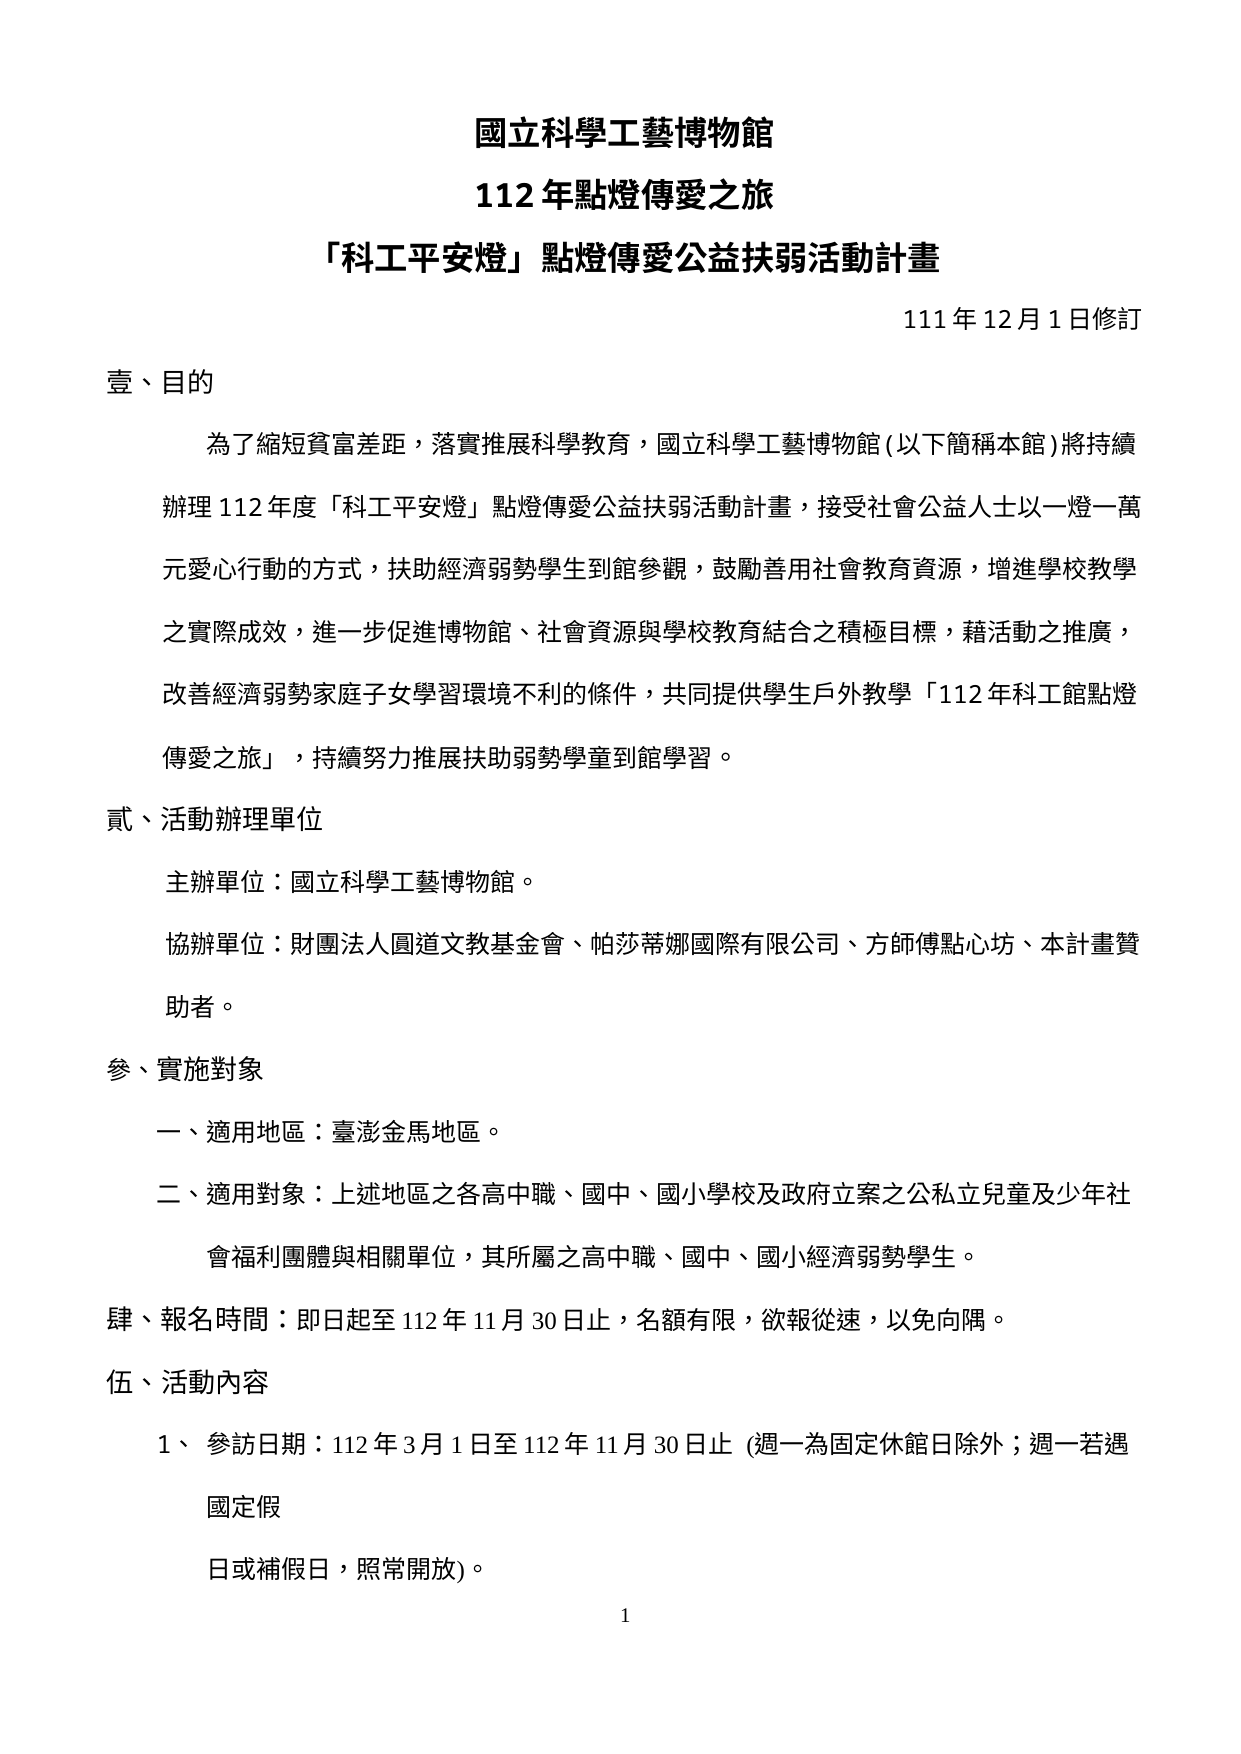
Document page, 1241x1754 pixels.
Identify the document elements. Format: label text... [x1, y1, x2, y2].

text 日或補假日，照常開放)。 [206, 1526, 1144, 1589]
list 活動內容 [106, 1339, 1144, 1401]
text 參、實施對象 [106, 1026, 1144, 1089]
text 肆、報名時間：即日起至112年11月30日止，名額有限，欲報從速，以免向隅。 [106, 1276, 1144, 1339]
text 為了縮短貧富差距，落實推展科學教育，國立科學工藝博物館(以下簡稱本館)將持續辦理112年度「科工平安燈」點燈傳愛公益扶弱活動計畫，接受社會公益人士以一燈一萬元愛心行動的方式，扶助經濟弱勢學生到館參觀，鼓勵善用社會教育資源，增進學校教學之實際成效，進一步促進博物館、社會資源與學校教育結合之積極目標，藉活動之推廣，改善經濟弱勢家庭子女學習環境不利的條件，共同提供學生戶外教學「112年科工館點燈傳愛之旅」，持續努力推展扶助弱勢學童到館學習。 [163, 401, 1144, 776]
text 壹、目的 [106, 339, 1144, 401]
text 112年點燈傳愛之旅 [106, 151, 1142, 214]
text 貳、活動辦理單位 [106, 776, 1144, 839]
text 主辦單位：國立科學工藝博物館。 [165, 839, 1144, 901]
text 一、適用地區：臺澎金馬地區。 [156, 1089, 1144, 1151]
text 國立科學工藝博物館 [106, 89, 1142, 151]
text 二、適用對象：上述地區之各高中職、國中、國小學校及政府立案之公私立兒童及少年社會福利團體與相關單位，其所屬之高中職、國中、國小經濟弱勢學生。 [156, 1151, 1144, 1276]
text 協辦單位：財團法人圓道文教基金會、帕莎蒂娜國際有限公司、方師傅點心坊、本計畫贊助者。 [165, 901, 1144, 1026]
list 參訪日期：112年3月1日至112年11月30日止 (週一為固定休館日除外；週一若遇國定假 [156, 1401, 1144, 1526]
text 111年12月1日修訂 [106, 276, 1142, 339]
text 「科工平安燈」點燈傳愛公益扶弱活動計畫 [106, 214, 1142, 276]
